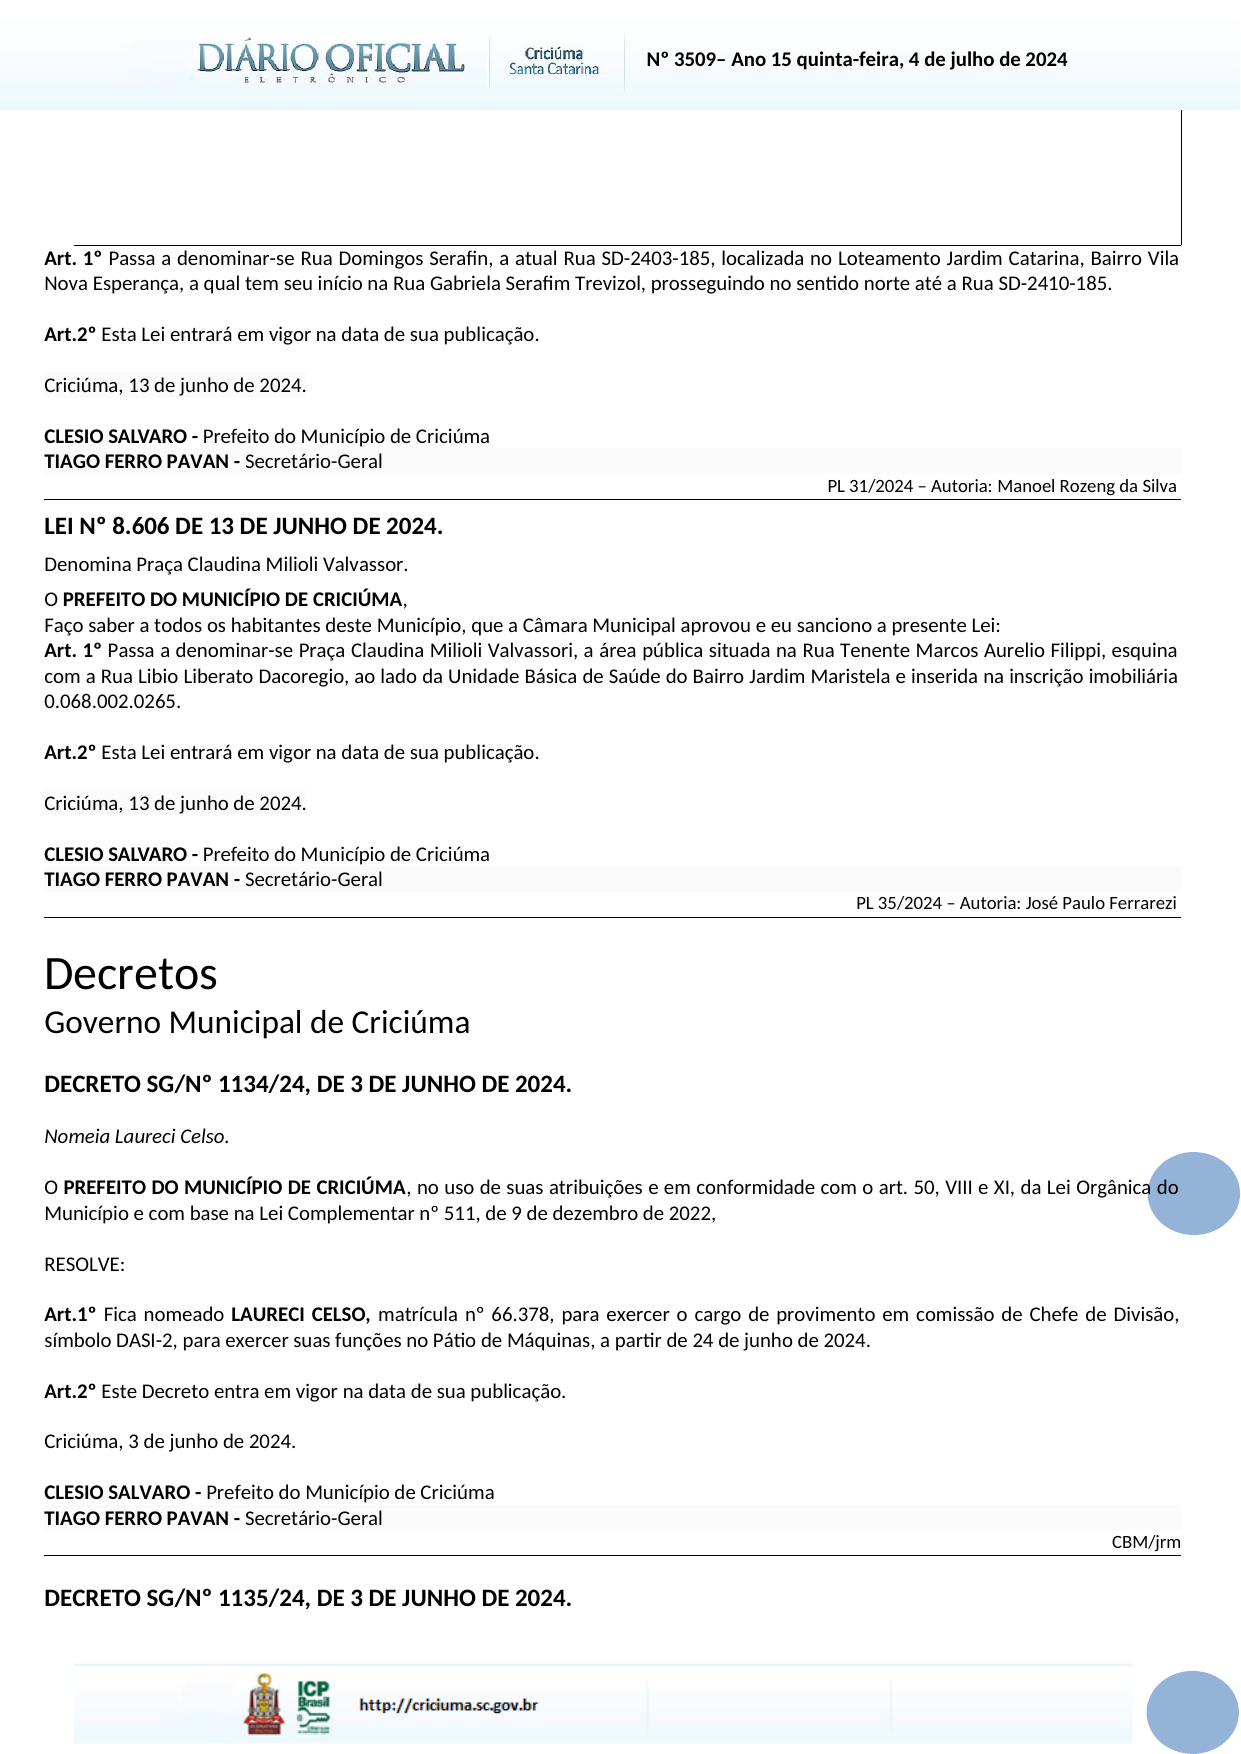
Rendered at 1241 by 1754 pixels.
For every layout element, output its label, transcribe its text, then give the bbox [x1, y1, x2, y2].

text Criciúma, 13 de junho de 2024. [44, 372, 1181, 398]
text PL 35/2024 – Autoria: José Paulo Ferrarezi [44, 892, 1181, 917]
text Faço saber a todos os habitantes deste Município, que a Câmara Municipal aprovou e eu sanciono a presente Lei: [44, 612, 1181, 637]
text Denomina Praça Claudina Milioli Valvassor. [44, 551, 1181, 576]
text RESOLVE: [44, 1251, 1181, 1276]
text TIAGO FERRO PAVAN - Secretário-Geral [44, 866, 1181, 892]
text Decretos [44, 943, 1181, 1002]
text Art.1º Fica nomeado LAURECI CELSO, matrícula nº 66.378, para exercer o cargo de provimento em comissão de Chefe de Divisão, símbolo DASI-2, para exercer suas funções no Pátio de Máquinas, a partir de 24 de junho de 2024. [44, 1302, 1181, 1352]
text O PREFEITO DO MUNICÍPIO DE CRICIÚMA, [44, 587, 1181, 612]
text Art. 1º Passa a denominar-se Praça Claudina Milioli Valvassori, a área pública situada na Rua Tenente Marcos Aurelio Filippi, esquina com a Rua Libio Liberato Dacoregio, ao lado da Unidade Básica de Saúde do Bairro Jardim Maristela e inserida na inscrição imobiliária 0.068.002.0265. [44, 637, 1181, 714]
text PL 31/2024 – Autoria: Manoel Rozeng da Silva [44, 474, 1181, 499]
text Art. 1º Passa a denominar-se Rua Domingos Serafin, a atual Rua SD-2403-185, localizada no Loteamento Jardim Catarina, Bairro Vila Nova Esperança, a qual tem seu início na Rua Gabriela Serafim Trevizol, prosseguindo no sentido norte até a Rua SD-2410-185. [44, 245, 1181, 296]
text CLESIO SALVARO - Prefeito do Município de Criciúma [44, 1479, 1181, 1505]
text Art.2º Esta Lei entrará em vigor na data de sua publicação. [44, 739, 1181, 764]
text CLESIO SALVARO - Prefeito do Município de Criciúma [44, 423, 1181, 448]
text CLESIO SALVARO - Prefeito do Município de Criciúma [44, 841, 1181, 866]
text Criciúma, 13 de junho de 2024. [44, 790, 1181, 815]
text Nomeia Laureci Celso. [44, 1124, 1181, 1149]
text Art.2º Este Decreto entra em vigor na data de sua publicação. [44, 1378, 1181, 1403]
text DECRETO SG/Nº 1134/24, DE 3 DE JUNHO DE 2024. [44, 1068, 1181, 1098]
text O PREFEITO DO MUNICÍPIO DE CRICIÚMA, no uso de suas atribuições e em conformidade com o art. 50, VIII e XI, da Lei Orgânica do Município e com base na Lei Complementar nº 511, de 9 de dezembro de 2022, [44, 1174, 1162, 1225]
text TIAGO FERRO PAVAN - Secretário-Geral [44, 1505, 1181, 1530]
text Criciúma, 3 de junho de 2024. [44, 1429, 1181, 1454]
text DECRETO SG/Nº 1135/24, DE 3 DE JUNHO DE 2024. [44, 1582, 1181, 1612]
text CBM/jrm [44, 1530, 1181, 1555]
text Art.2º Esta Lei entrará em vigor na data de sua publicação. [44, 321, 1181, 347]
text TIAGO FERRO PAVAN - Secretário-Geral [44, 448, 1181, 474]
text LEI Nº 8.606 DE 13 DE JUNHO DE 2024. [44, 510, 1181, 541]
text Governo Municipal de Criciúma [44, 1002, 1181, 1042]
